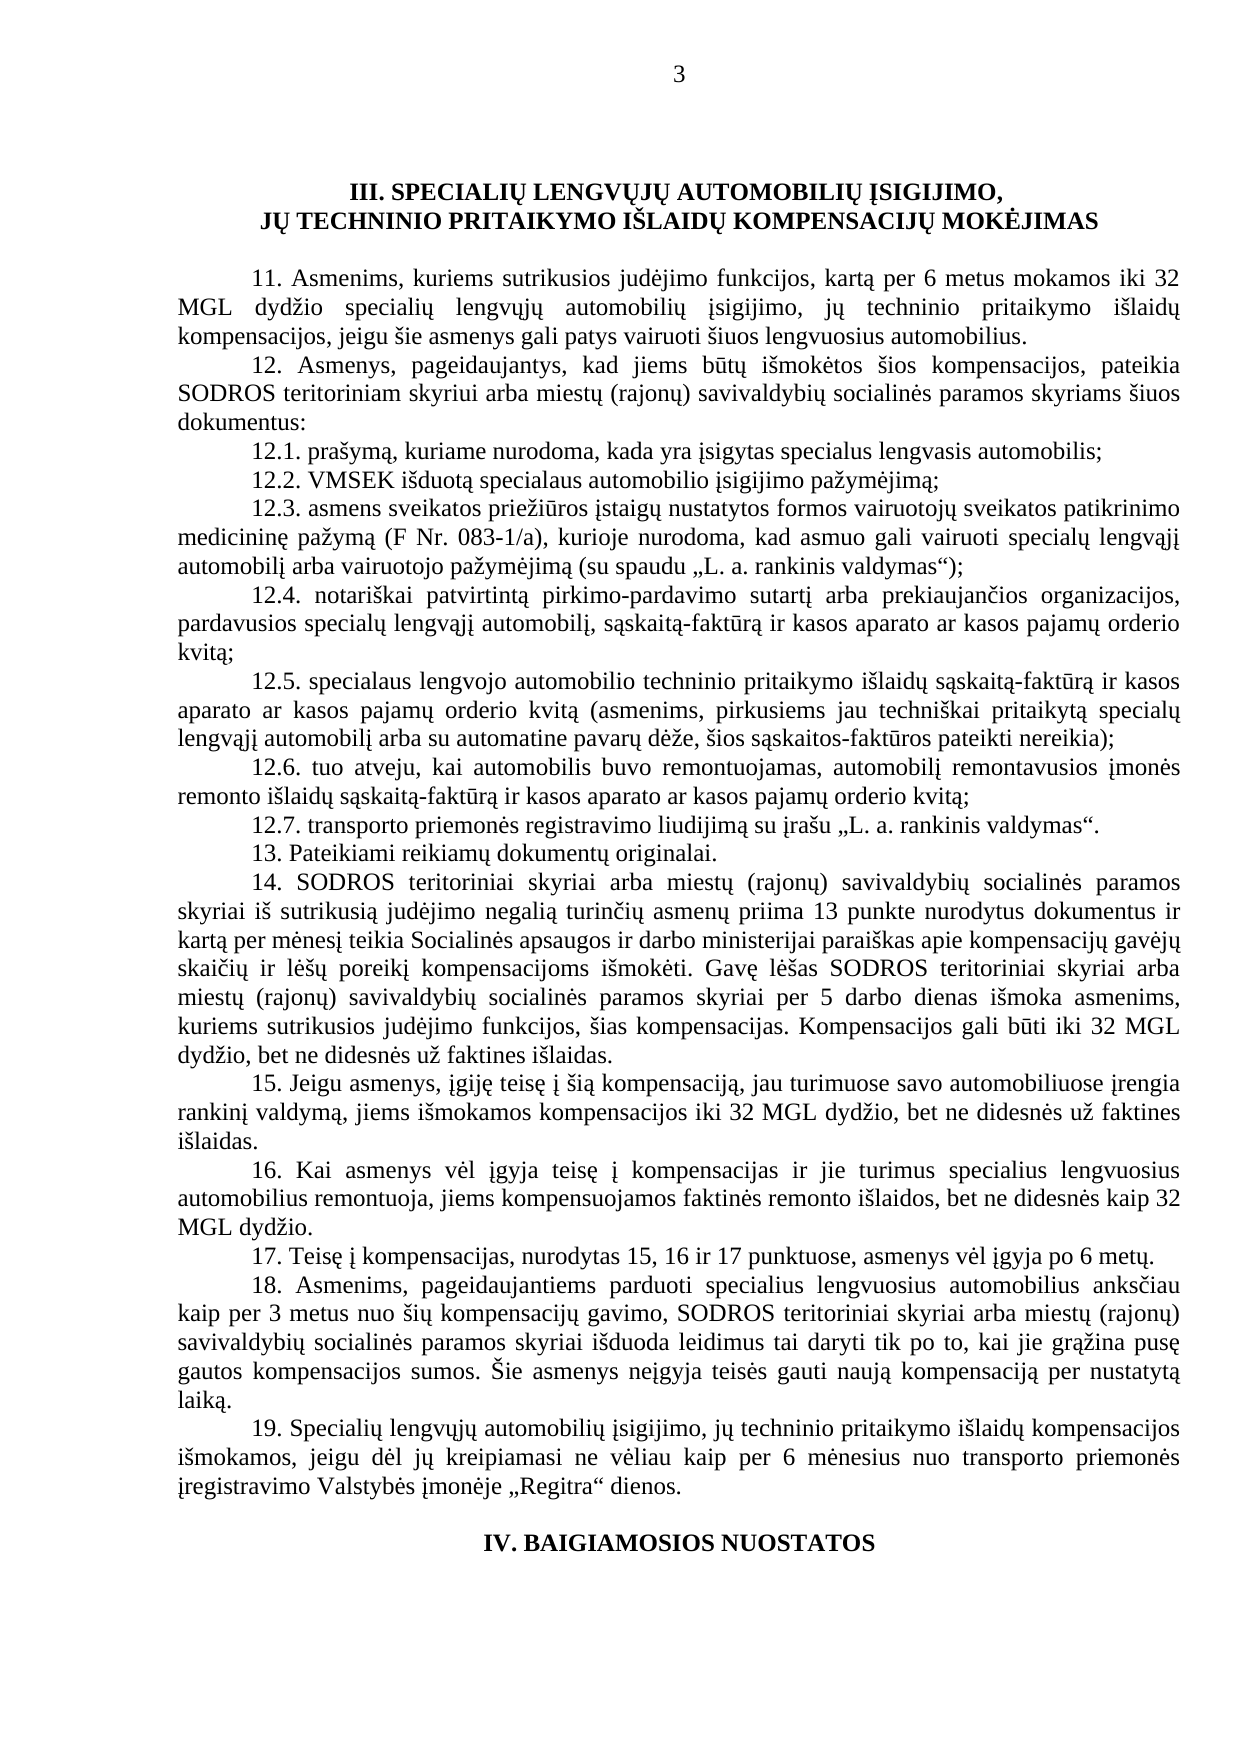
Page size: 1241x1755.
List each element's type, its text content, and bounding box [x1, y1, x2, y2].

text 14. SODROS teritoriniai skyriai arba miestų (rajonų) savivaldybių socialinės paramos skyriai iš sutrikusią judėjimo negalią turinčių asmenų priima 13 punkte nurodytus dokumentus ir kartą per mėnesį teikia Socialinės apsaugos ir darbo ministerijai paraiškas apie kompensacijų gavėjų skaičių ir lėšų poreikį kompensacijoms išmokėti. Gavę lėšas SODROS teritoriniai skyriai arba miestų (rajonų) savivaldybių socialinės paramos skyriai per 5 darbo dienas išmoka asmenims, kuriems sutrikusios judėjimo funkcijos, šias kompensacijas. Kompensacijos gali būti iki 32 MGL dydžio, bet ne didesnės už faktines išlaidas. [177, 867, 1181, 1068]
text JŲ TECHNINIO PRITAIKYMO IŠLAIDŲ KOMPENSACIJŲ MOKĖJIMAS [177, 206, 1181, 235]
text 19. Specialių lengvųjų automobilių įsigijimo, jų techninio pritaikymo išlaidų kompensacijos išmokamos, jeigu dėl jų kreipiamasi ne vėliau kaip per 6 mėnesius nuo transporto priemonės įregistravimo Valstybės įmonėje „Regitra“ dienos. [177, 1413, 1181, 1500]
text 12.5. specialaus lengvojo automobilio techninio pritaikymo išlaidų sąskaitą-faktūrą ir kasos aparato ar kasos pajamų orderio kvitą (asmenims, pirkusiems jau techniškai pritaikytą specialų lengvąjį automobilį arba su automatine pavarų dėže, šios sąskaitos-faktūros pateikti nereikia); [177, 666, 1181, 752]
text 12.3. asmens sveikatos priežiūros įstaigų nustatytos formos vairuotojų sveikatos patikrinimo medicininę pažymą (F Nr. 083-1/a), kurioje nurodoma, kad asmuo gali vairuoti specialų lengvąjį automobilį arba vairuotojo pažymėjimą (su spaudu „L. a. rankinis valdymas“); [177, 493, 1181, 580]
text 12. Asmenys, pageidaujantys, kad jiems būtų išmokėtos šios kompensacijos, pateikia SODROS teritoriniam skyriui arba miestų (rajonų) savivaldybių socialinės paramos skyriams šiuos dokumentus: [177, 350, 1181, 436]
text III. SPECIALIŲ LENGVŲJŲ AUTOMOBILIŲ ĮSIGIJIMO, [177, 177, 1181, 206]
text 11. Asmenims, kuriems sutrikusios judėjimo funkcijos, kartą per 6 metus mokamos iki 32 MGL dydžio specialių lengvųjų automobilių įsigijimo, jų techninio pritaikymo išlaidų kompensacijos, jeigu šie asmenys gali patys vairuoti šiuos lengvuosius automobilius. [177, 263, 1181, 350]
text 12.2. VMSEK išduotą specialaus automobilio įsigijimo pažymėjimą; [177, 465, 1181, 493]
text 12.7. transporto priemonės registravimo liudijimą su įrašu „L. a. rankinis valdymas“. [177, 810, 1181, 838]
text 15. Jeigu asmenys, įgiję teisę į šią kompensaciją, jau turimuose savo automobiliuose įrengia rankinį valdymą, jiems išmokamos kompensacijos iki 32 MGL dydžio, bet ne didesnės už faktines išlaidas. [177, 1068, 1181, 1155]
text 12.6. tuo atveju, kai automobilis buvo remontuojamas, automobilį remontavusios įmonės remonto išlaidų sąskaitą-faktūrą ir kasos aparato ar kasos pajamų orderio kvitą; [177, 752, 1181, 810]
text IV. BAIGIAMOSIOS NUOSTATOS [177, 1528, 1181, 1557]
text 12.4. notariškai patvirtintą pirkimo-pardavimo sutartį arba prekiaujančios organizacijos, pardavusios specialų lengvąjį automobilį, sąskaitą-faktūrą ir kasos aparato ar kasos pajamų orderio kvitą; [177, 580, 1181, 666]
text 18. Asmenims, pageidaujantiems parduoti specialius lengvuosius automobilius anksčiau kaip per 3 metus nuo šių kompensacijų gavimo, SODROS teritoriniai skyriai arba miestų (rajonų) savivaldybių socialinės paramos skyriai išduoda leidimus tai daryti tik po to, kai jie grąžina pusę gautos kompensacijos sumos. Šie asmenys neįgyja teisės gauti naują kompensaciją per nustatytą laiką. [177, 1270, 1181, 1413]
text 13. Pateikiami reikiamų dokumentų originalai. [177, 838, 1181, 867]
text 17. Teisę į kompensacijas, nurodytas 15, 16 ir 17 punktuose, asmenys vėl įgyja po 6 metų. [177, 1241, 1181, 1270]
text 16. Kai asmenys vėl įgyja teisę į kompensacijas ir jie turimus specialius lengvuosius automobilius remontuoja, jiems kompensuojamos faktinės remonto išlaidos, bet ne didesnės kaip 32 MGL dydžio. [177, 1155, 1181, 1241]
text 12.1. prašymą, kuriame nurodoma, kada yra įsigytas specialus lengvasis automobilis; [177, 436, 1181, 465]
